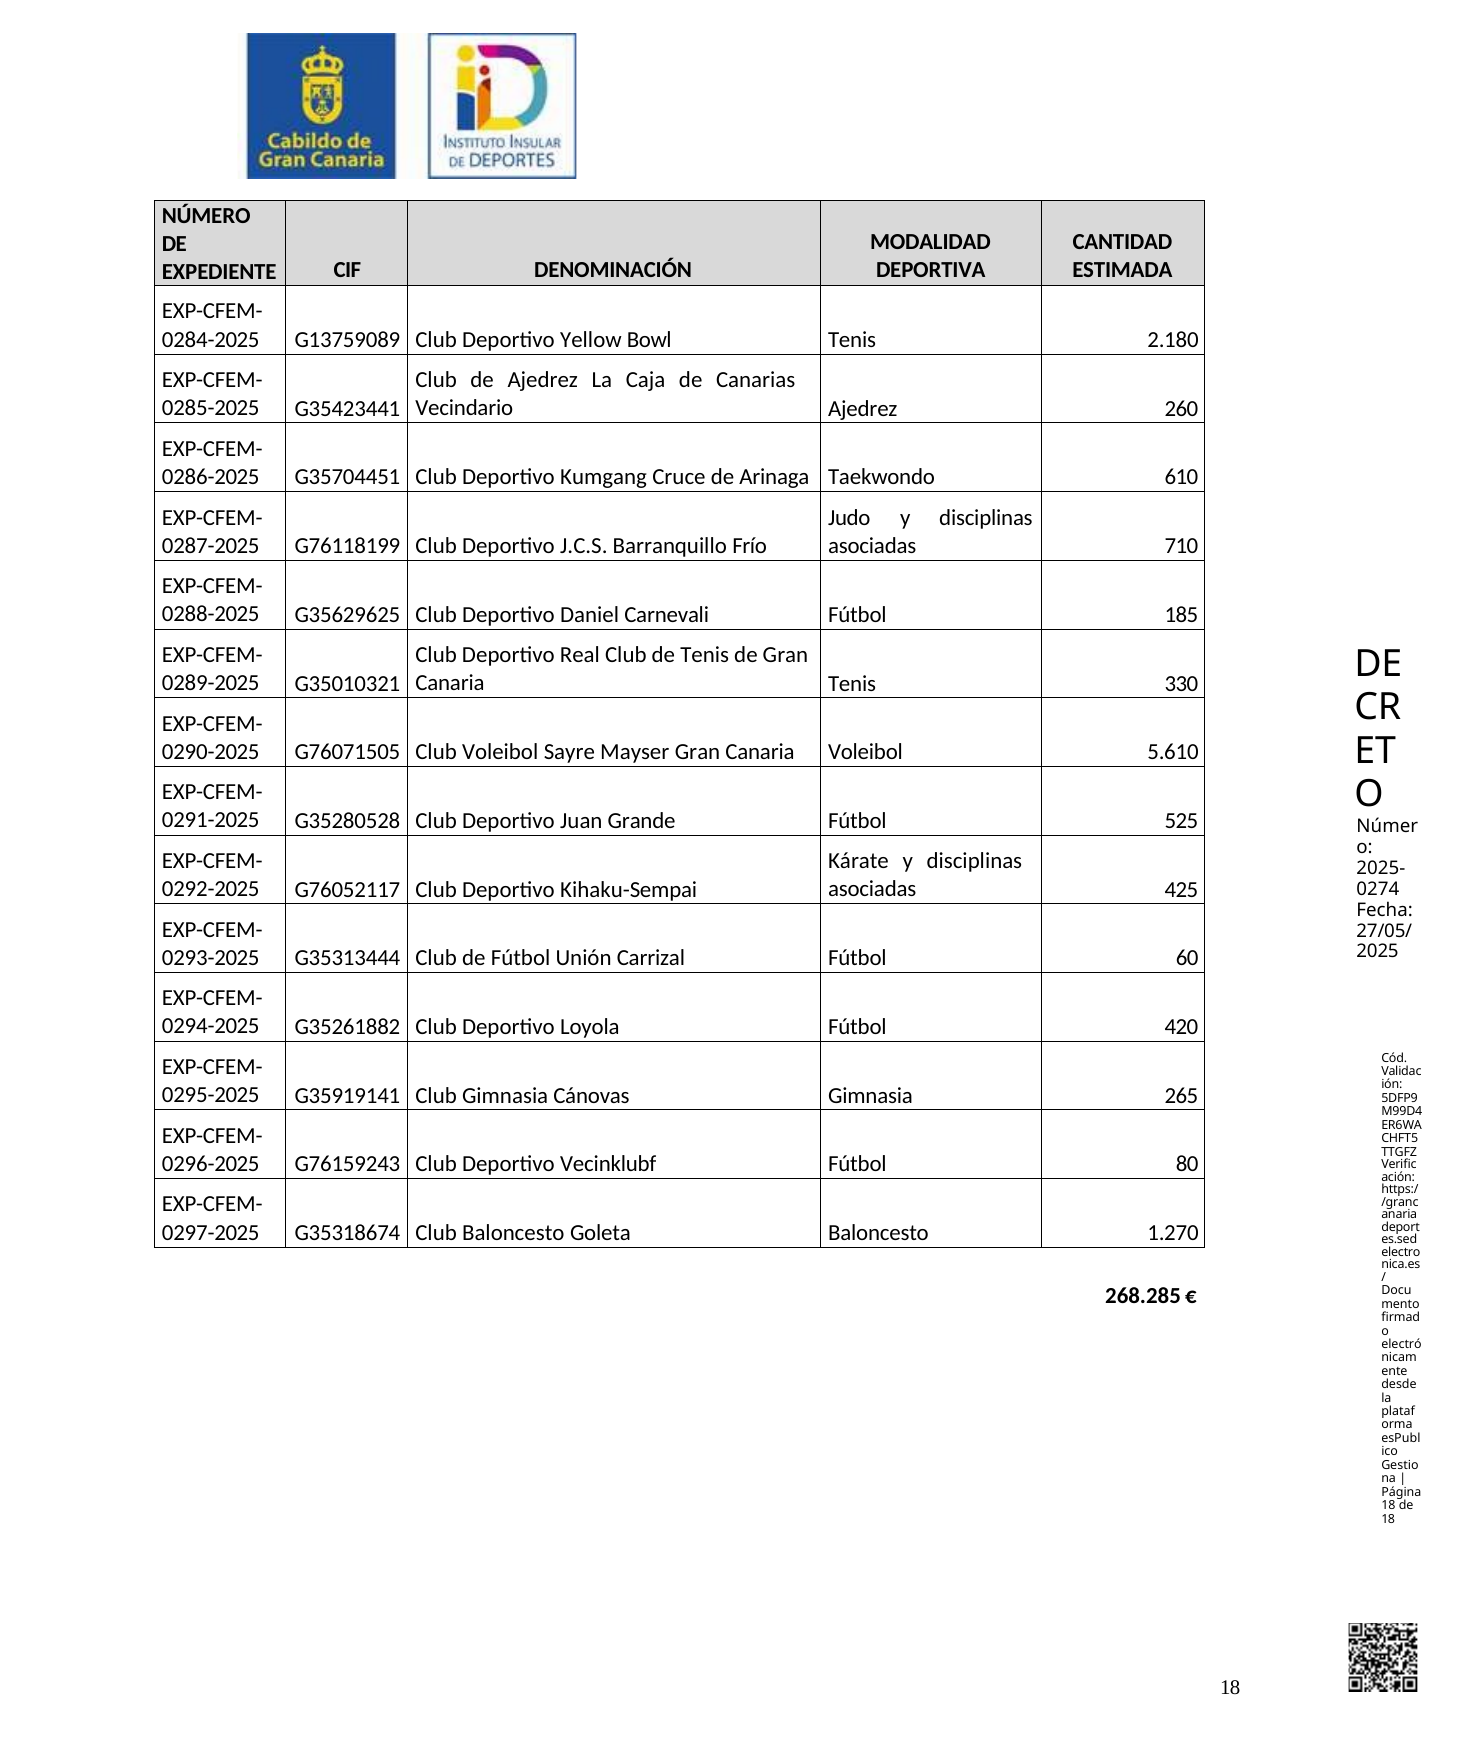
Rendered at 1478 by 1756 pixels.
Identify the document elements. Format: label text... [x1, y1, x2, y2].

table_cell 710 [1042, 492, 1204, 560]
table_cell Club Deportivo Real Club de Tenis de Gran Canaria [408, 630, 820, 697]
table_cell Club de Ajedrez La Caja de Canarias Vecindario [408, 355, 820, 422]
table_cell 425 [1042, 836, 1204, 903]
table_cell Judo y disciplinas asociadas [821, 492, 1041, 560]
table_header MODALIDAD DEPORTIVA [821, 201, 1041, 285]
text Documento firmado electrónicamente desde la plataforma esPublico Gestiona | Página 18 de 18 [1381, 1284, 1422, 1526]
table_cell G76118199 [286, 492, 407, 560]
table_cell G76052117 [286, 836, 407, 903]
table_cell Taekwondo [821, 423, 1041, 491]
table_cell EXP-CFEM- 0288-2025 [155, 561, 285, 628]
table_cell G76071505 [286, 698, 407, 766]
table_cell EXP-CFEM- 0297-2025 [155, 1179, 285, 1247]
table_cell Club Baloncesto Goleta [408, 1179, 820, 1247]
table_cell Club Deportivo Kumgang Cruce de Arinaga [408, 423, 820, 491]
table_cell EXP-CFEM- 0292-2025 [155, 836, 285, 903]
table_header CIF [286, 201, 407, 285]
table_cell 2.180 [1042, 286, 1204, 354]
table_header CANTIDAD ESTIMADA [1042, 201, 1204, 285]
table_header DENOMINACIÓN [408, 201, 820, 285]
table_cell EXP-CFEM- 0285-2025 [155, 355, 285, 422]
table_cell 1.270 [1042, 1179, 1204, 1247]
table_cell G35313444 [286, 904, 407, 972]
text Verificación: https://grancanariadeportes.sedelectronica.es/ [1381, 1159, 1422, 1284]
table_cell Ajedrez [821, 355, 1041, 422]
table_cell G76159243 [286, 1110, 407, 1178]
text Número: 2025-0274 Fecha: 27/05/2025 [1356, 816, 1421, 962]
table_cell Tenis [821, 286, 1041, 354]
table_cell Fútbol [821, 767, 1041, 834]
text 268.285 € [148, 1281, 1197, 1309]
table_cell G35919141 [286, 1042, 407, 1109]
table_cell Club Deportivo Kihaku-Sempai [408, 836, 820, 903]
table_cell Club Voleibol Sayre Mayser Gran Canaria [408, 698, 820, 766]
text [1379, 1050, 1422, 1587]
table_cell EXP-CFEM- 0296-2025 [155, 1110, 285, 1178]
table_cell EXP-CFEM- 0291-2025 [155, 767, 285, 834]
table_cell G35280528 [286, 767, 407, 834]
table_cell G35010321 [286, 630, 407, 697]
table_cell Club Deportivo J.C.S. Barranquillo Frío [408, 492, 820, 560]
table_cell G35704451 [286, 423, 407, 491]
table_cell 525 [1042, 767, 1204, 834]
table_cell Kárate y disciplinas asociadas [821, 836, 1041, 903]
table_cell 185 [1042, 561, 1204, 628]
table_cell 420 [1042, 973, 1204, 1041]
table_cell Club Deportivo Loyola [408, 973, 820, 1041]
table_cell 60 [1042, 904, 1204, 972]
table_cell G35629625 [286, 561, 407, 628]
table_header NÚMERO DE EXPEDIENTE [155, 201, 285, 285]
table_cell Tenis [821, 630, 1041, 697]
table_cell Fútbol [821, 1110, 1041, 1178]
table_cell Fútbol [821, 973, 1041, 1041]
table_cell EXP-CFEM- 0289-2025 [155, 630, 285, 697]
table_cell EXP-CFEM- 0295-2025 [155, 1042, 285, 1109]
table_cell Baloncesto [821, 1179, 1041, 1247]
table_cell EXP-CFEM- 0287-2025 [155, 492, 285, 560]
table_cell 265 [1042, 1042, 1204, 1109]
table_cell EXP-CFEM- 0284-2025 [155, 286, 285, 354]
table_cell Club Deportivo Vecinklubf [408, 1110, 820, 1178]
table_cell EXP-CFEM- 0290-2025 [155, 698, 285, 766]
table_cell Fútbol [821, 561, 1041, 628]
table_cell 5.610 [1042, 698, 1204, 766]
table_cell Club Deportivo Yellow Bowl [408, 286, 820, 354]
table_cell Club Gimnasia Cánovas [408, 1042, 820, 1109]
table_cell Fútbol [821, 904, 1041, 972]
table_cell G35423441 [286, 355, 407, 422]
text Cód. Validación: 5DFP9M99D4ER6WACHFT5TTGFZ [1381, 1051, 1422, 1159]
table_cell G35261882 [286, 973, 407, 1041]
table_cell G13759089 [286, 286, 407, 354]
table_cell G35318674 [286, 1179, 407, 1247]
table_cell EXP-CFEM- 0293-2025 [155, 904, 285, 972]
table_cell Voleibol [821, 698, 1041, 766]
table_cell EXP-CFEM- 0286-2025 [155, 423, 285, 491]
table_cell Club Deportivo Juan Grande [408, 767, 820, 834]
table_cell Club Deportivo Daniel Carnevali [408, 561, 820, 628]
table_cell Gimnasia [821, 1042, 1041, 1109]
table_cell 260 [1042, 355, 1204, 422]
table_cell 330 [1042, 630, 1204, 697]
table_cell 80 [1042, 1110, 1204, 1178]
table_cell 610 [1042, 423, 1204, 491]
table_cell Club de Fútbol Unión Carrizal [408, 904, 820, 972]
text DECRETO [1354, 641, 1421, 816]
table_cell EXP-CFEM- 0294-2025 [155, 973, 285, 1041]
